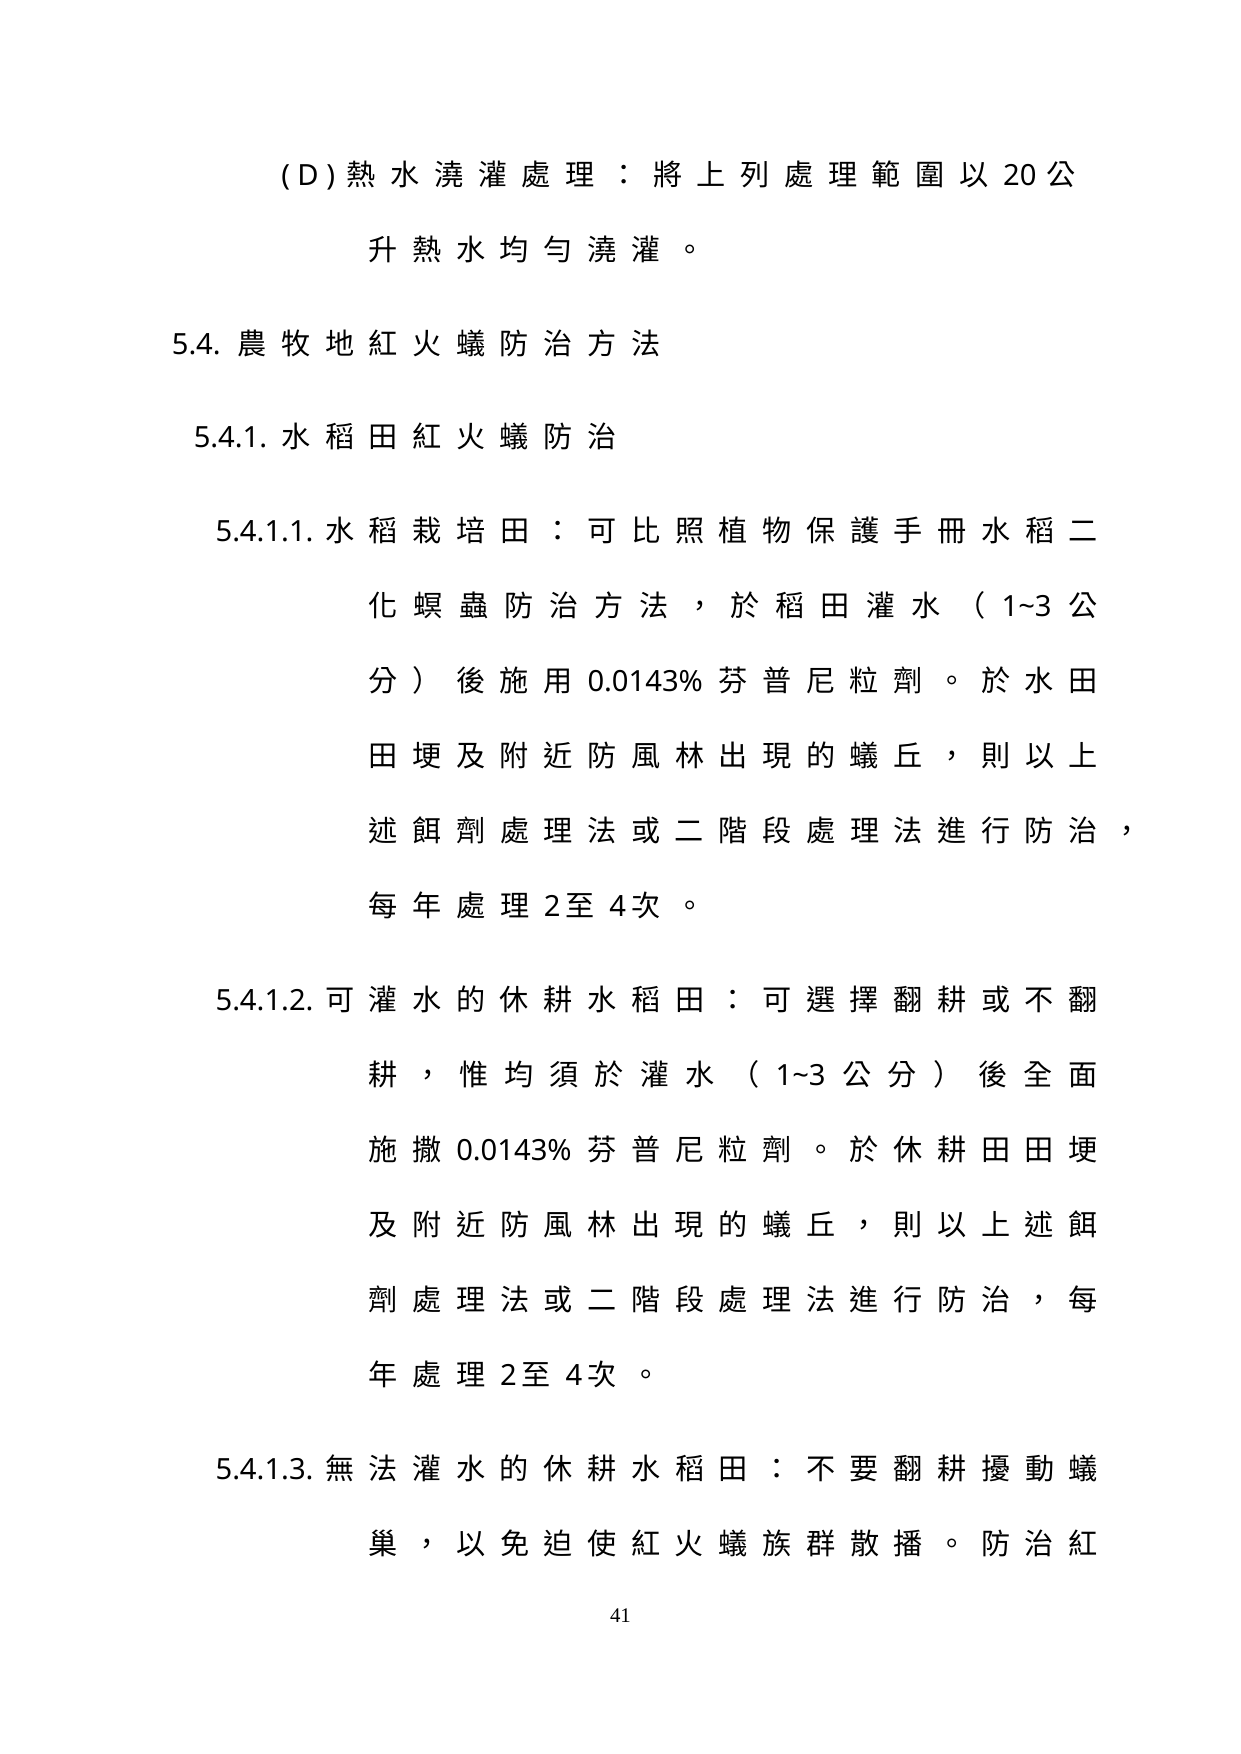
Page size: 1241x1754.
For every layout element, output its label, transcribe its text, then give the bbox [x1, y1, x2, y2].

text 5.4. 農牧地紅火蟻防治方法 [157, 298, 1112, 373]
text 5.4.1.1. 水稻栽培田：可比照植物保護手冊水稻二化螟蟲防治方法，於稻田灌水（1~3公分）後施用0.0143%芬普尼粒劑。於水田田埂及附近防風林出現的蟻丘，則以上述餌劑處理法或二階段處理法進行防治，每年處理2至4次。 [215, 485, 1112, 935]
text 5.4.1.3. 無法灌水的休耕水稻田：不要翻耕擾動蟻巢，以免迫使紅火蟻族群散播。防治紅 [215, 1423, 1112, 1573]
text 5.4.1. 水稻田紅火蟻防治 [128, 392, 1112, 467]
text ( D ) 熱水澆灌處理：將上列處理範圍以20公升熱水均勻澆灌。 [275, 129, 1112, 279]
text 5.4.1.2. 可灌水的休耕水稻田：可選擇翻耕或不翻耕，惟均須於灌水（1~3公分）後全面施撒0.0143%芬普尼粒劑。於休耕田田埂及附近防風林出現的蟻丘，則以上述餌劑處理法或二階段處理法進行防治，每年處理2至4次。 [215, 954, 1112, 1404]
